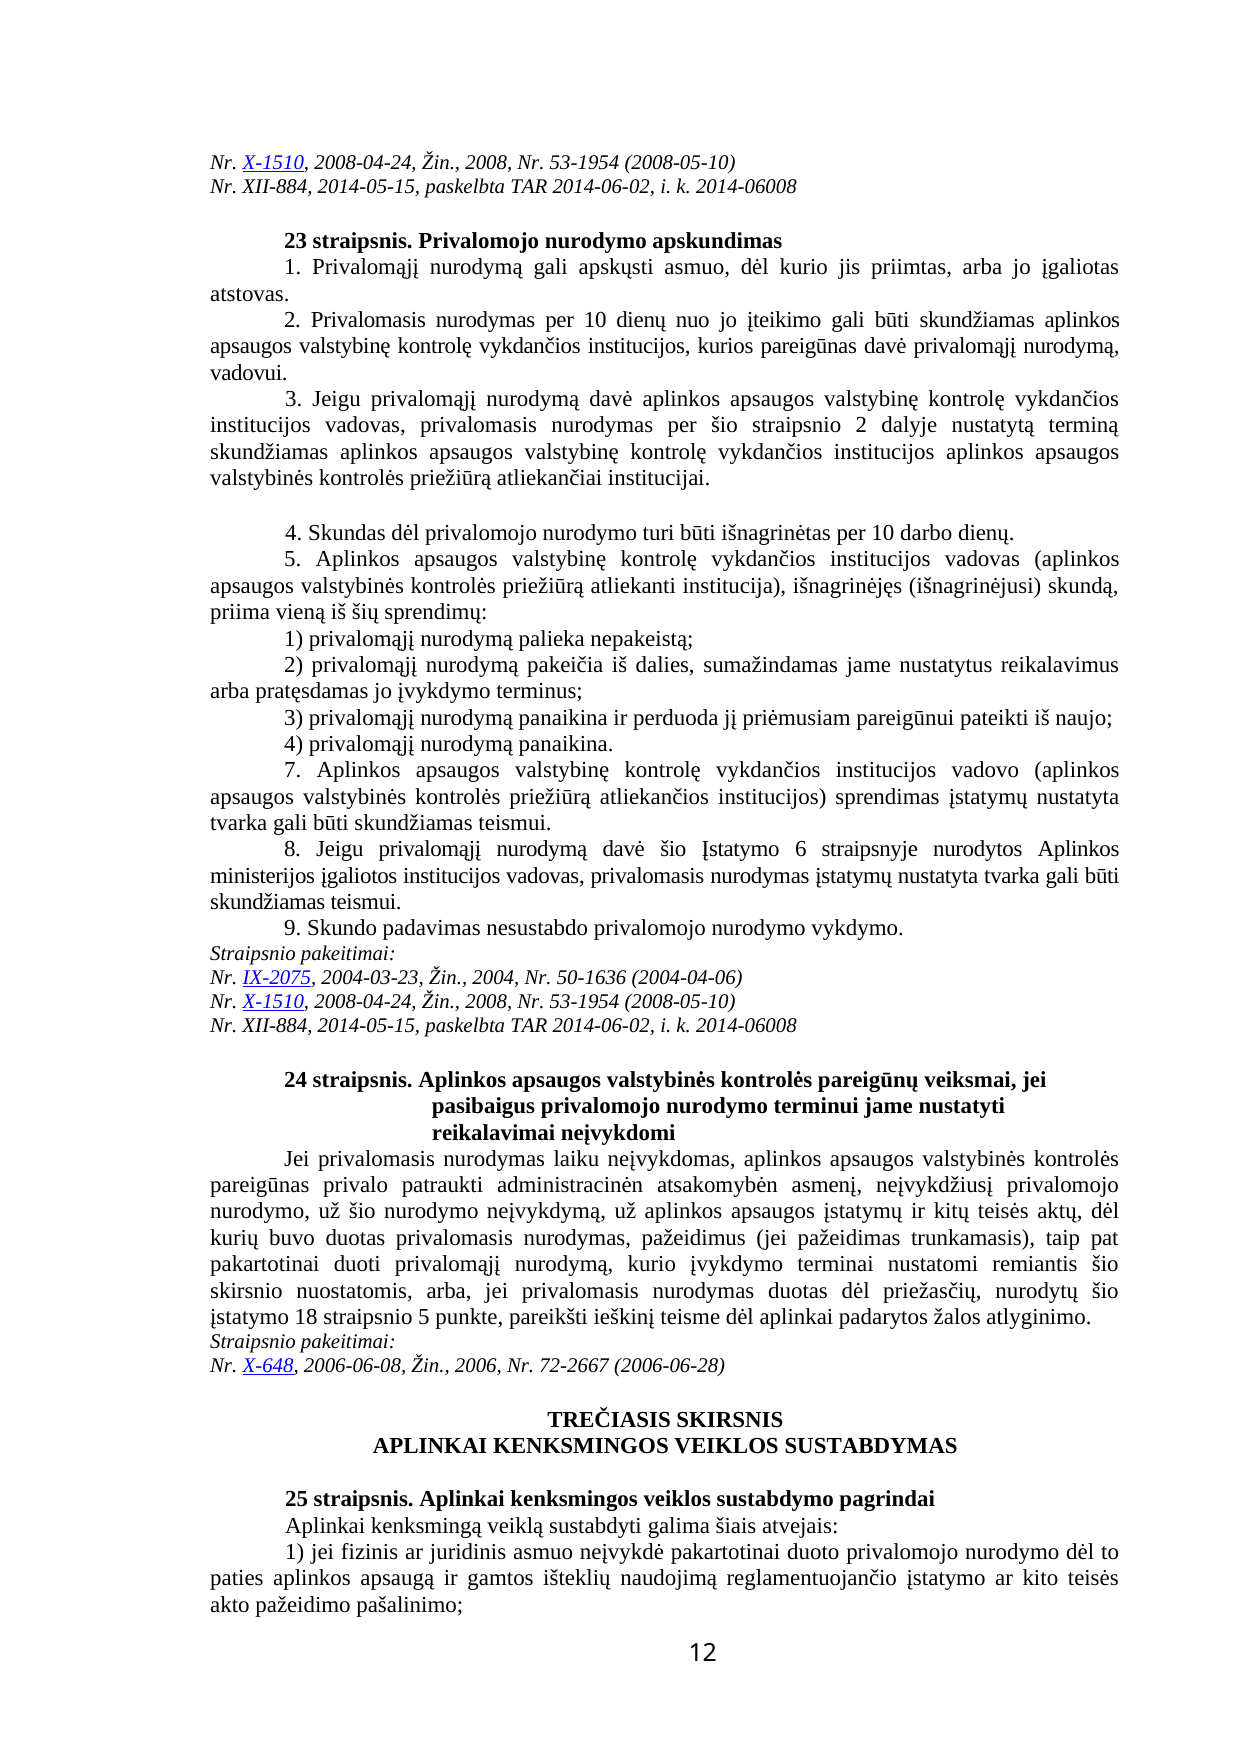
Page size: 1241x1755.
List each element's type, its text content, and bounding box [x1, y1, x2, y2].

text 7. Aplinkos apsaugos valstybinę kontrolę vykdančios institucijos vadovo (aplinkos apsaugos valstybinės kontrolės priežiūrą atliekančios institucijos) sprendimas įstatymų nustatyta tvarka gali būti skundžiamas teismui. [210, 756, 1120, 835]
text 2) privalomąjį nurodymą pakeičia iš dalies, sumažindamas jame nustatytus reikalavimus arba pratęsdamas jo įvykdymo terminus; [210, 651, 1120, 704]
text 3. Jeigu privalomąjį nurodymą davė aplinkos apsaugos valstybinę kontrolę vykdančios institucijos vadovas, privalomasis nurodymas per šio straipsnio 2 dalyje nustatytą terminą skundžiamas aplinkos apsaugos valstybinę kontrolę vykdančios institucijos aplinkos apsaugos valstybinės kontrolės priežiūrą atliekančiai institucijai. [210, 385, 1120, 490]
text Jei privalomasis nurodymas laiku neįvykdomas, aplinkos apsaugos valstybinės kontrolės pareigūnas privalo patraukti administracinėn atsakomybėn asmenį, neįvykdžiusį privalomojo nurodymo, už šio nurodymo neįvykdymą, už aplinkos apsaugos įstatymų ir kitų teisės aktų, dėl kurių buvo duotas privalomasis nurodymas, pažeidimus (jei pažeidimas trunkamasis), taip pat pakartotinai duoti privalomąjį nurodymą, kurio įvykdymo terminai nustatomi remiantis šio skirsnio nuostatomis, arba, jei privalomasis nurodymas duotas dėl priežasčių, nurodytų šio įstatymo 18 straipsnio 5 punkte, pareikšti ieškinį teisme dėl aplinkai padarytos žalos atlyginimo. [210, 1145, 1120, 1329]
text APLINKAI KENKSMINGOS VEIKLOS SUSTABDYMAS [210, 1433, 1120, 1459]
text 23 straipsnis. Privalomojo nurodymo apskundimas [210, 227, 1120, 253]
text Nr. X-1510, 2008-04-24, Žin., 2008, Nr. 53-1954 (2008-05-10) [210, 150, 1120, 174]
text Nr. IX-2075, 2004-03-23, Žin., 2004, Nr. 50-1636 (2004-04-06) [210, 965, 1120, 989]
text 4) privalomąjį nurodymą panaikina. [210, 730, 1120, 756]
text 1) privalomąjį nurodymą palieka nepakeistą; [210, 624, 1120, 651]
text 9. Skundo padavimas nesustabdo privalomojo nurodymo vykdymo. [210, 914, 1120, 941]
text Nr. X-648, 2006-06-08, Žin., 2006, Nr. 72-2667 (2006-06-28) [210, 1353, 1120, 1377]
text 8. Jeigu privalomąjį nurodymą davė šio Įstatymo 6 straipsnyje nurodytos Aplinkos ministerijos įgaliotos institucijos vadovas, privalomasis nurodymas įstatymų nustatyta tvarka gali būti skundžiamas teismui. [210, 835, 1120, 914]
text 1. Privalomąjį nurodymą gali apskųsti asmuo, dėl kurio jis priimtas, arba jo įgaliotas atstovas. [210, 253, 1120, 306]
text 1) jei fizinis ar juridinis asmuo neįvykdė pakartotinai duoto privalomojo nurodymo dėl to paties aplinkos apsaugą ir gamtos išteklių naudojimą reglamentuojančio įstatymo ar kito teisės akto pažeidimo pašalinimo; [210, 1538, 1120, 1617]
text Straipsnio pakeitimai: [210, 1329, 1120, 1353]
text Nr. XII-884, 2014-05-15, paskelbta TAR 2014-06-02, i. k. 2014-06008 [210, 1013, 1120, 1037]
text 24 straipsnis. Aplinkos apsaugos valstybinės kontrolės pareigūnų veiksmai, jei pasibaigus privalomojo nurodymo terminui jame nustatyti reikalavimai neįvykdomi [284, 1066, 1120, 1145]
text 5. Aplinkos apsaugos valstybinę kontrolę vykdančios institucijos vadovas (aplinkos apsaugos valstybinės kontrolės priežiūrą atliekanti institucija), išnagrinėjęs (išnagrinėjusi) skundą, priima vieną iš šių sprendimų: [210, 546, 1120, 624]
text TREČIASIS SKIRSNIS [210, 1406, 1120, 1433]
text Straipsnio pakeitimai: [210, 941, 1120, 965]
text 4. Skundas dėl privalomojo nurodymo turi būti išnagrinėtas per 10 darbo dienų. [210, 519, 1120, 546]
text Nr. XII-884, 2014-05-15, paskelbta TAR 2014-06-02, i. k. 2014-06008 [210, 174, 1120, 198]
text Nr. X-1510, 2008-04-24, Žin., 2008, Nr. 53-1954 (2008-05-10) [210, 989, 1120, 1013]
text 25 straipsnis. Aplinkai kenksmingos veiklos sustabdymo pagrindai [210, 1485, 1120, 1512]
text 2. Privalomasis nurodymas per 10 dienų nuo jo įteikimo gali būti skundžiamas aplinkos apsaugos valstybinę kontrolę vykdančios institucijos, kurios pareigūnas davė privalomąjį nurodymą, vadovui. [210, 306, 1120, 385]
text Aplinkai kenksmingą veiklą sustabdyti galima šiais atvejais: [210, 1512, 1120, 1538]
text 3) privalomąjį nurodymą panaikina ir perduoda jį priėmusiam pareigūnui pateikti iš naujo; [210, 704, 1120, 730]
